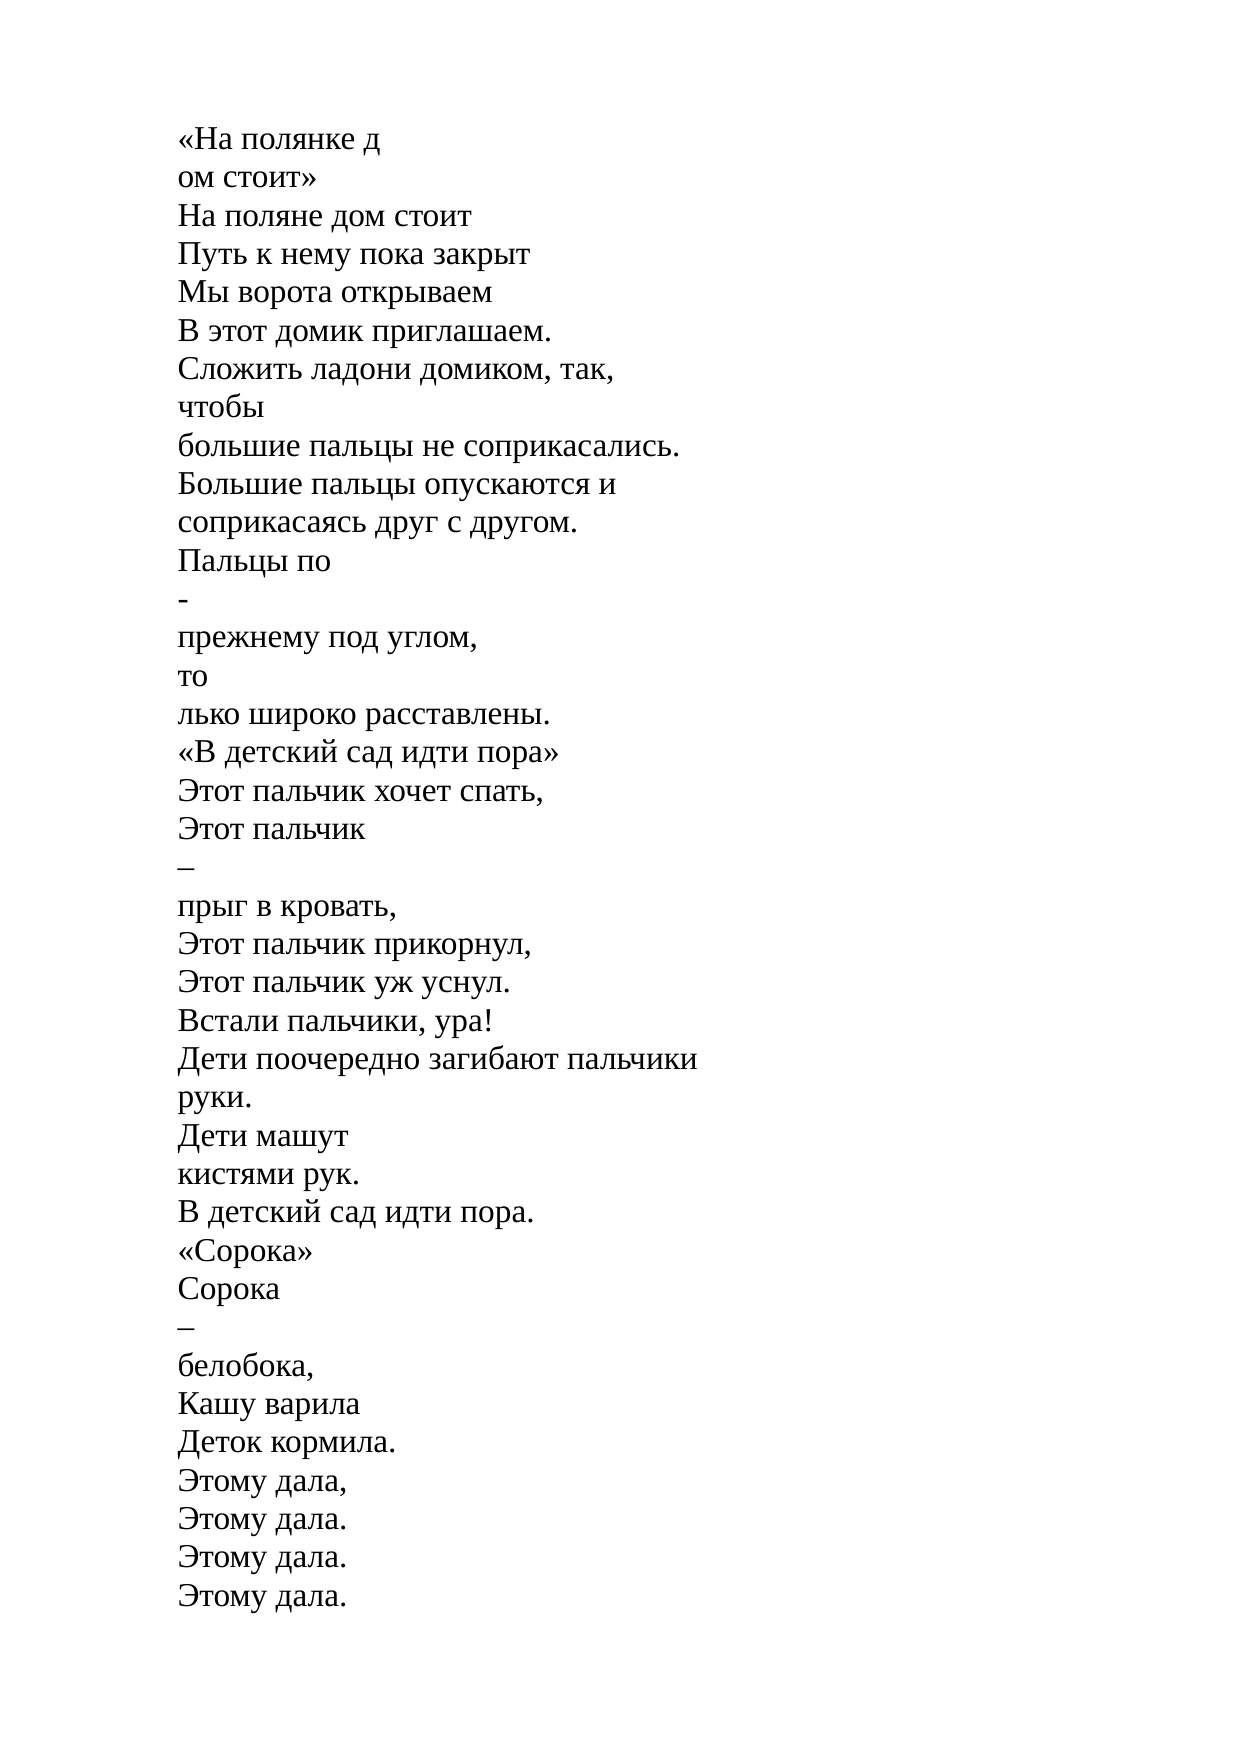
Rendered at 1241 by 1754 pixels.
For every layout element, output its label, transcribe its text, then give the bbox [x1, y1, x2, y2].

text Этому дала, [177, 1460, 1152, 1498]
text – [177, 1306, 1152, 1345]
text Сложить ладони домиком, так, [177, 348, 1152, 386]
text Большие пальцы опускаются и [177, 463, 1152, 501]
text Деток кормила. [177, 1421, 1152, 1460]
text белобока, [177, 1345, 1152, 1383]
text В детский сад идти пора. [177, 1191, 1152, 1230]
text Этому дала. [177, 1536, 1152, 1575]
text прыг в кровать, [177, 885, 1152, 923]
text Путь к нему пока закрыт [177, 233, 1152, 271]
text Встали пальчики, ура! [177, 1000, 1152, 1038]
text Этот пальчик уж уснул. [177, 961, 1152, 1000]
text большие пальцы не соприкасались. [177, 425, 1152, 463]
text - [177, 578, 1152, 616]
text прежнему под углом, [177, 616, 1152, 655]
text «Сорока» [177, 1230, 1152, 1268]
text Мы ворота открываем [177, 271, 1152, 310]
text Этому дала. [177, 1575, 1152, 1613]
text Кашу варила [177, 1383, 1152, 1421]
text «В детский сад идти пора» [177, 731, 1152, 770]
text Этот пальчик хочет спать, [177, 770, 1152, 808]
text чтобы [177, 386, 1152, 425]
text лько широко расставлены. [177, 693, 1152, 731]
text – [177, 846, 1152, 885]
text Сорока [177, 1268, 1152, 1306]
text В этот домик приглашаем. [177, 310, 1152, 348]
text соприкасаясь друг с другом. [177, 501, 1152, 540]
text Дети поочередно загибают пальчики [177, 1038, 1152, 1076]
text руки. [177, 1076, 1152, 1115]
text Дети машут [177, 1115, 1152, 1153]
text кистями рук. [177, 1153, 1152, 1191]
text ом стоит» [177, 156, 1152, 195]
text Пальцы по [177, 540, 1152, 578]
text На поляне дом стоит [177, 195, 1152, 233]
text Этому дала. [177, 1498, 1152, 1536]
text Этот пальчик [177, 808, 1152, 846]
text Этот пальчик прикорнул, [177, 923, 1152, 961]
text то [177, 655, 1152, 693]
text «На полянке д [177, 118, 1152, 156]
